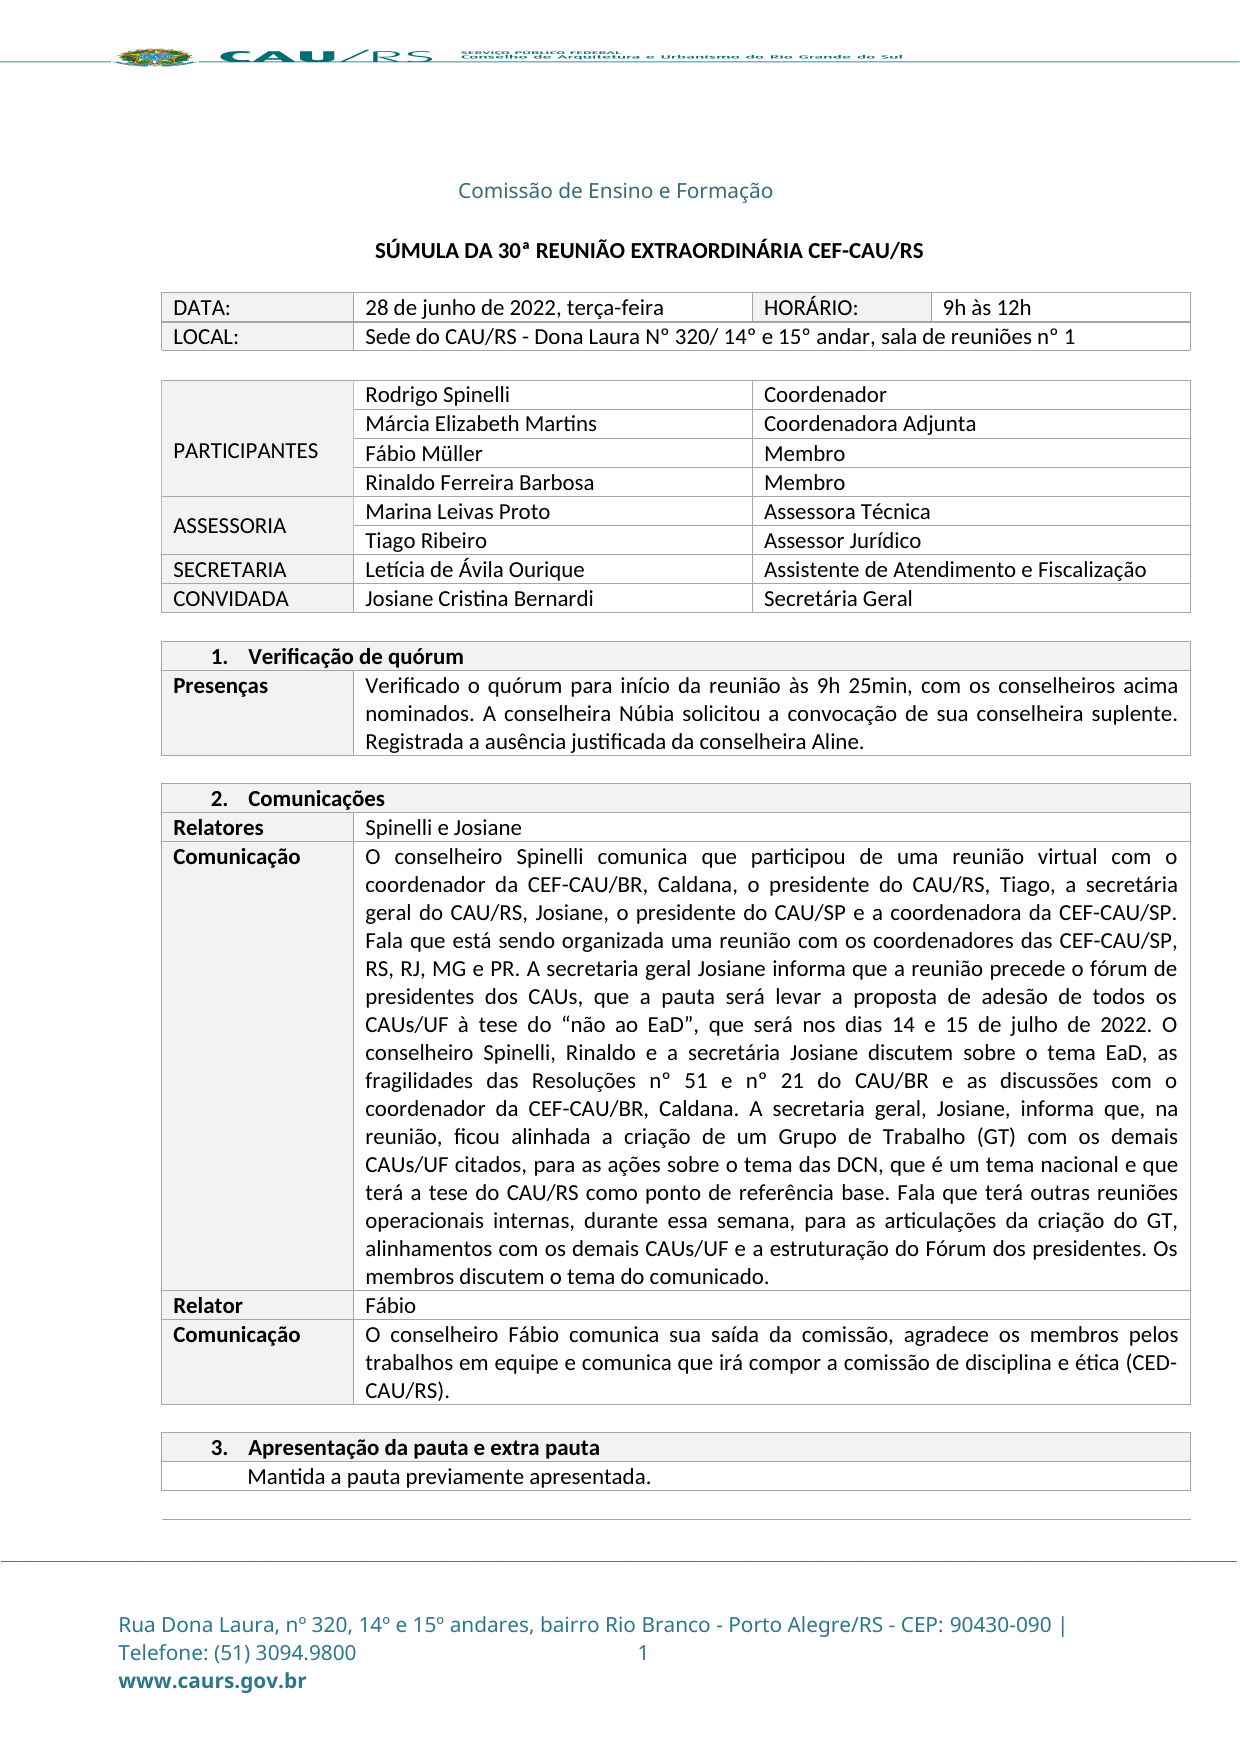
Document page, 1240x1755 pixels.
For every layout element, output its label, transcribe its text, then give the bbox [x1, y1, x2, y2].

table_cell Relator [162, 1291, 353, 1319]
table_cell Secretária Geral [753, 584, 1190, 612]
table_header 28 de junho de 2022, terça-feira [354, 293, 752, 321]
table_cell Comunicação [162, 842, 353, 1290]
table_cell Fábio Müller [354, 439, 752, 467]
table_cell CONVIDADA [162, 584, 353, 612]
table_cell Fábio [354, 1291, 1190, 1319]
table_cell Assistente de Atendimento e Fiscalização [753, 555, 1190, 583]
table_cell Rodrigo Spinelli [354, 381, 752, 408]
table_cell Tiago Ribeiro [354, 526, 752, 554]
table_cell Apresentação da pauta e extra pauta [162, 1433, 1190, 1461]
table_cell Rinaldo Ferreira Barbosa [354, 468, 752, 496]
table_cell PARTICIPANTES [162, 381, 353, 496]
table_cell Marina Leivas Proto [354, 497, 752, 525]
table_cell Presenças [162, 671, 353, 755]
table_header 9h às 12h [932, 293, 1190, 321]
table_cell Coordenadora Adjunta [753, 410, 1190, 438]
table_cell O conselheiro Fábio comunica sua saída da comissão, agradece os membros pelos trabalhos em equipe e comunica que irá compor a comissão de disciplina e ética (CED-CAU/RS). [354, 1320, 1190, 1404]
table_cell Membro [753, 468, 1190, 496]
table_cell O conselheiro Spinelli comunica que participou de uma reunião virtual com o coordenador da CEF-CAU/BR, Caldana, o presidente do CAU/RS, Tiago, a secretária geral do CAU/RS, Josiane, o presidente do CAU/SP e a coordenadora da CEF-CAU/SP. Fala que está sendo organizada uma reunião com os coordenadores das CEF-CAU/SP, RS, RJ, MG e PR. A secretaria geral Josiane informa que a reunião precede o fórum de presidentes dos CAUs, que a pauta será levar a proposta de adesão de todos os CAUs/UF à tese do “não ao EaD”, que será nos dias 14 e 15 de julho de 2022. O conselheiro Spinelli, Rinaldo e a secretária Josiane discutem sobre o tema EaD, as fragilidades das Resoluções nº 51 e nº 21 do CAU/BR e as discussões com o coordenador da CEF-CAU/BR, Caldana. A secretaria geral, Josiane, informa que, na reunião, ficou alinhada a criação de um Grupo de Trabalho (GT) com os demais CAUs/UF citados, para as ações sobre o tema das DCN, que é um tema nacional e que terá a tese do CAU/RS como ponto de referência base. Fala que terá outras reuniões operacionais internas, durante essa semana, para as articulações da criação do GT, alinhamentos com os demais CAUs/UF e a estruturação do Fórum dos presidentes. Os membros discutem o tema do comunicado. [354, 842, 1190, 1290]
table_cell [162, 1491, 1191, 1519]
table_cell Relatores [162, 813, 353, 841]
table_cell ASSESSORIA [162, 497, 353, 554]
table_cell LOCAL: [162, 323, 353, 350]
table_cell Comunicações [162, 784, 1190, 812]
table_cell [162, 756, 1191, 783]
table_cell Verificado o quórum para início da reunião às 9h 25min, com os conselheiros acima nominados. A conselheira Núbia solicitou a convocação de sua conselheira suplente. Registrada a ausência justificada da conselheira Aline. [354, 671, 1190, 755]
table_cell Mantida a pauta previamente apresentada. [162, 1462, 1190, 1490]
table_cell Josiane Cristina Bernardi [354, 584, 752, 612]
table_cell Membro [753, 439, 1190, 467]
table_cell Spinelli e Josiane [354, 813, 1190, 841]
table_header HORÁRIO: [753, 293, 931, 321]
table_cell SECRETARIA [162, 555, 353, 583]
text SÚMULA DA 30ª REUNIÃO EXTRAORDINÁRIA CEF-CAU/RS [177, 236, 1121, 264]
table_cell Assessora Técnica [753, 497, 1190, 525]
table_header DATA: [162, 293, 353, 321]
table_cell Sede do CAU/RS - Dona Laura Nº 320/ 14º e 15º andar, sala de reuniões nº 1 [354, 323, 1190, 350]
table_cell Coordenador [753, 381, 1190, 408]
table_cell Márcia Elizabeth Martins [354, 410, 752, 438]
table_cell Letícia de Ávila Ourique [354, 555, 752, 583]
table_cell Comunicação [162, 1320, 353, 1404]
table_cell [162, 351, 1190, 379]
table_cell [162, 613, 1191, 641]
table_cell Assessor Jurídico [753, 526, 1190, 554]
table_cell [162, 1405, 1191, 1432]
table_cell Verificação de quórum [162, 642, 1190, 670]
